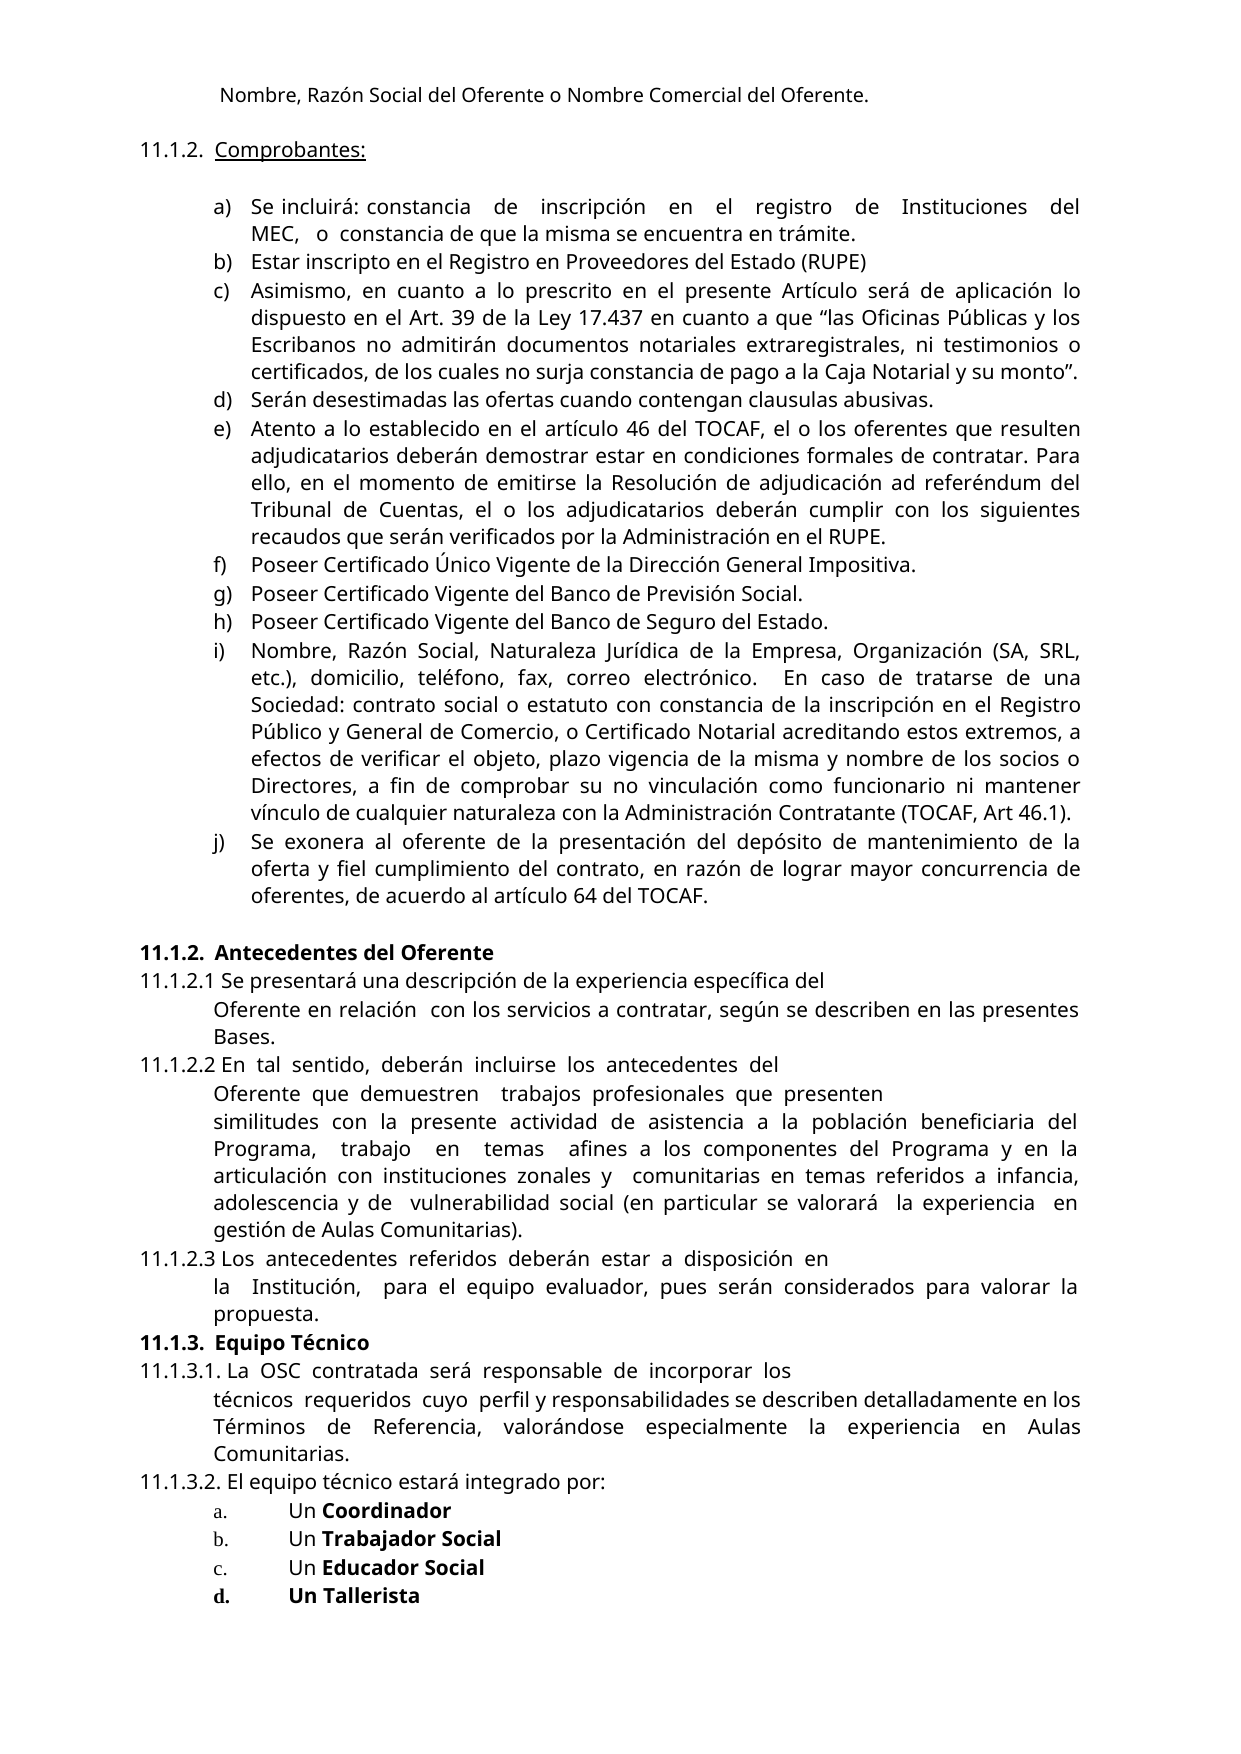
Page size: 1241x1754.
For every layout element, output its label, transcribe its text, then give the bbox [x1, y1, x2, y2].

text 11.1.2.1 Se presentará una descripción de la experiencia específica del [139, 966, 1080, 995]
text 11.1.2.2 En tal sentido, deberán incluirse los antecedentes del [139, 1050, 1080, 1079]
text Oferente que demuestren trabajos profesionales que presenten [139, 1079, 1080, 1107]
text 11.1.3. Equipo Técnico [139, 1328, 1082, 1356]
text 11.1.3.2. El equipo técnico estará integrado por: [139, 1467, 1082, 1496]
list Un Tallerista [213, 1581, 1082, 1609]
list Un Educador Social [213, 1553, 1082, 1581]
list Atento a lo establecido en el artículo 46 del TOCAF, el o los oferentes que resulten adjudicatarios deberán demostrar estar en condiciones formales de contratar. Para ello, en el momento de emitirse la Resolución de adjudicación ad referéndum del Tribunal de Cuentas, el o los adjudicatarios deberán cumplir con los siguientes recaudos que serán verificados por la Administración en el RUPE. [213, 414, 1082, 551]
list Se incluirá: constancia de inscripción en el registro de Instituciones del MEC, o constancia de que la misma se encuentra en trámite. [213, 192, 1082, 247]
list Se exonera al oferente de la presentación del depósito de mantenimiento de la oferta y fiel cumplimiento del contrato, en razón de lograr mayor concurrencia de oferentes, de acuerdo al artículo 64 del TOCAF. [213, 827, 1082, 909]
text similitudes con la presente actividad de asistencia a la población beneficiaria del Programa, trabajo en temas afines a los componentes del Programa y en la articulación con instituciones zonales y comunitarias en temas referidos a infancia, adolescencia y de vulnerabilidad social (en particular se valorará la experiencia en gestión de Aulas Comunitarias). [213, 1107, 1080, 1244]
list Poseer Certificado Único Vigente de la Dirección General Impositiva. [213, 551, 1082, 579]
text técnicos requeridos cuyo perfil y responsabilidades se describen detalladamente en los Términos de Referencia, valorándose especialmente la experiencia en Aulas Comunitarias. [213, 1385, 1082, 1467]
text 11.1.3.1. La OSC contratada será responsable de incorporar los [139, 1356, 1082, 1385]
list Nombre, Razón Social, Naturaleza Jurídica de la Empresa, Organización (SA, SRL, etc.), domicilio, teléfono, fax, correo electrónico. En caso de tratarse de una Sociedad: contrato social o estatuto con constancia de la inscripción en el Registro Público y General de Comercio, o Certificado Notarial acreditando estos extremos, a efectos de verificar el objeto, plazo vigencia de la misma y nombre de los socios o Directores, a fin de comprobar su no vinculación como funcionario ni mantener vínculo de cualquier naturaleza con la Administración Contratante (TOCAF, Art 46.1). [213, 636, 1082, 827]
list Poseer Certificado Vigente del Banco de Seguro del Estado. [213, 607, 1082, 636]
list Poseer Certificado Vigente del Banco de Previsión Social. [213, 579, 1082, 607]
list Un Coordinador [213, 1496, 1082, 1524]
text la Institución, para el equipo evaluador, pues serán considerados para valorar la propuesta. [213, 1272, 1080, 1328]
text Nombre, Razón Social del Oferente o Nombre Comercial del Oferente. [139, 81, 1082, 108]
text 11.1.2. Antecedentes del Oferente [139, 938, 1082, 966]
list Estar inscripto en el Registro en Proveedores del Estado (RUPE) [213, 247, 1082, 276]
text 11.1.2.3 Los antecedentes referidos deberán estar a disposición en [139, 1244, 1080, 1272]
list Un Trabajador Social [213, 1524, 1082, 1553]
list Serán desestimadas las ofertas cuando contengan clausulas abusivas. [213, 385, 1082, 414]
text 11.1.2. Comprobantes: [139, 135, 1073, 163]
text Oferente en relación con los servicios a contratar, según se describen en las presentes Bases. [213, 995, 1080, 1050]
list Asimismo, en cuanto a lo prescrito en el presente Artículo será de aplicación lo dispuesto en el Art. 39 de la Ley 17.437 en cuanto a que “las Oficinas Públicas y los Escribanos no admitirán documentos notariales extraregistrales, ni testimonios o certificados, de los cuales no surja constancia de pago a la Caja Notarial y su monto”. [213, 276, 1082, 385]
